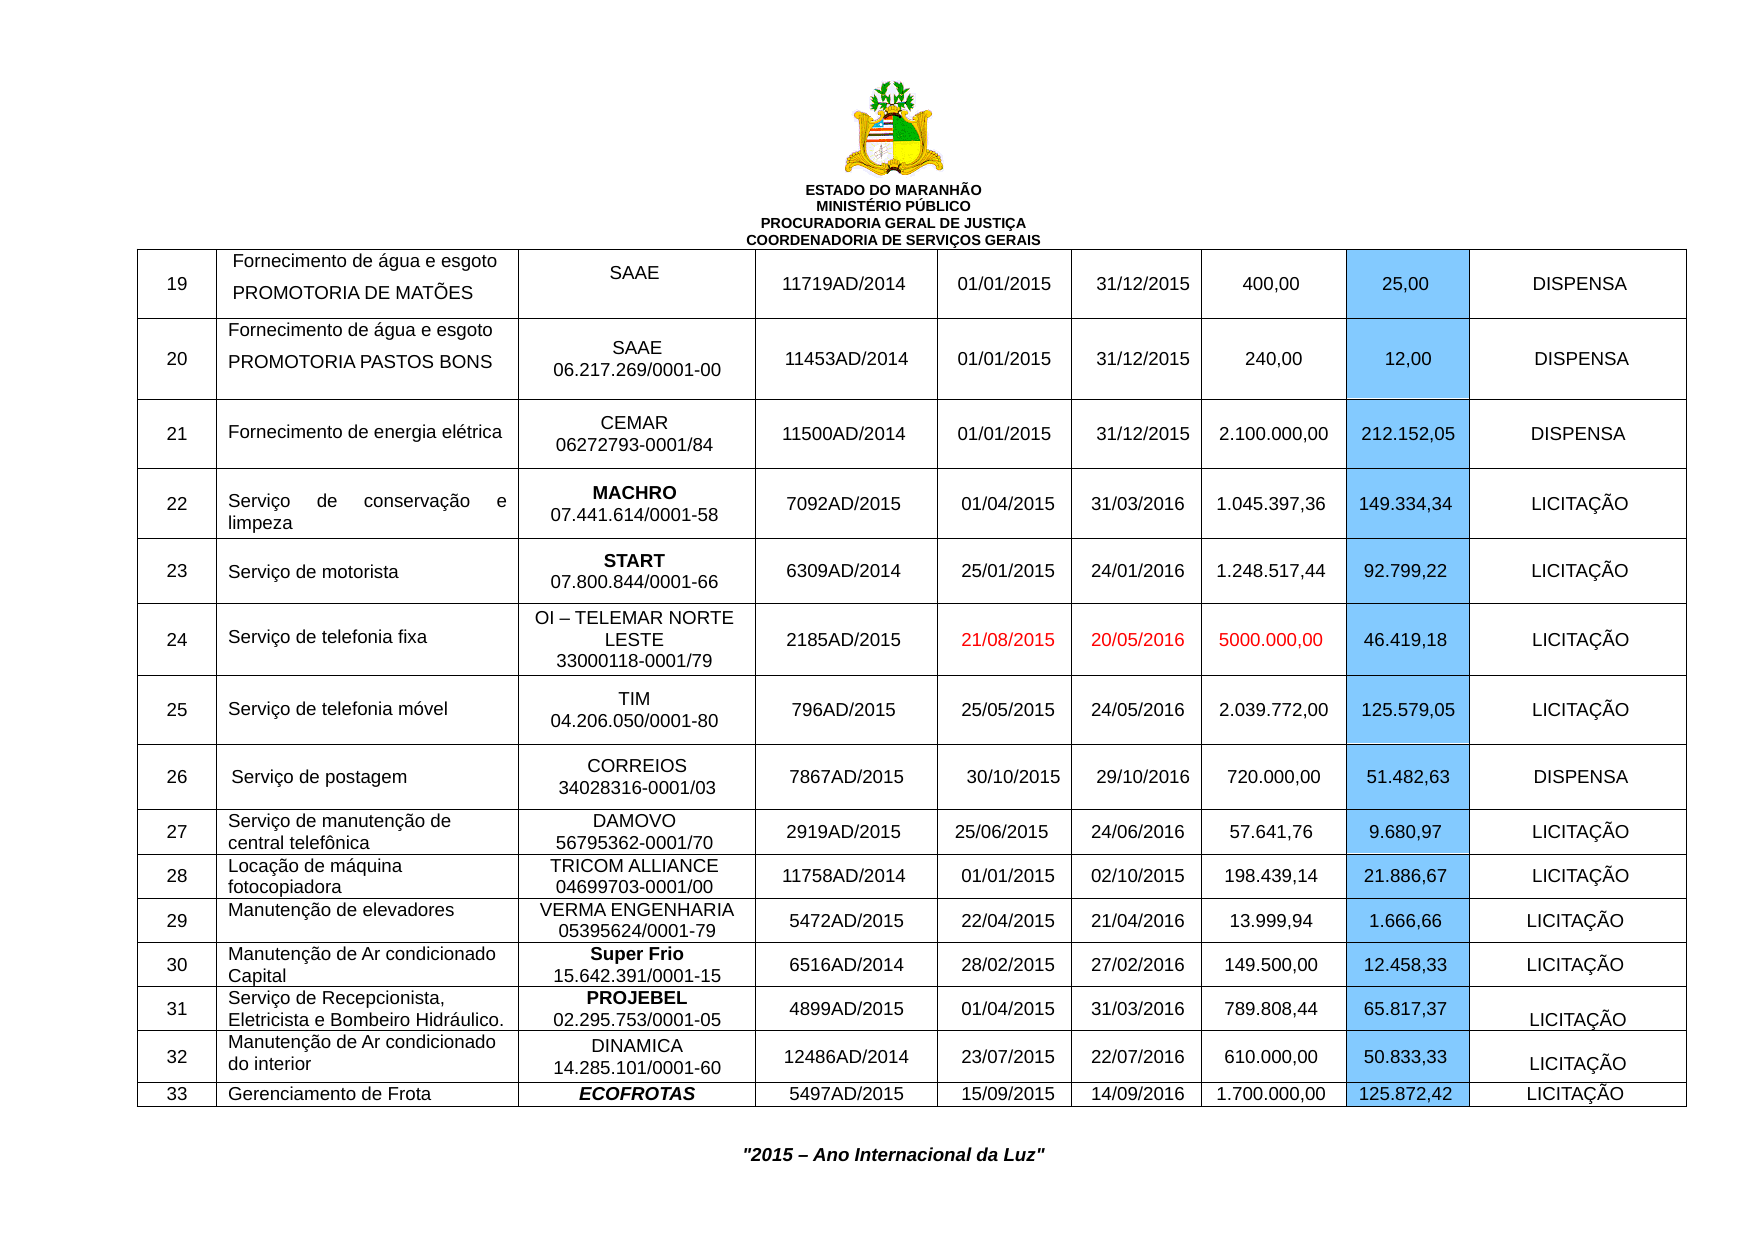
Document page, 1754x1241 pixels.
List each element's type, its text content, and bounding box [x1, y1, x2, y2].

table_cell 19 [138, 250, 216, 318]
table_cell LICITAÇÃO [1470, 1031, 1686, 1082]
table_cell 25/01/2015 [938, 539, 1071, 603]
table_cell 24 [138, 604, 216, 675]
table_cell DAMOVO 56795362-0001/70 [519, 810, 755, 853]
table_cell 21/04/2016 [1072, 899, 1201, 942]
table_cell Super Frio 15.642.391/0001-15 [519, 943, 755, 986]
table_cell 29 [138, 899, 216, 942]
table_cell 2.100.000,00 [1202, 400, 1346, 468]
table_cell 240,00 [1202, 319, 1346, 398]
table_cell 50.833,33 [1347, 1031, 1469, 1082]
table_cell 25 [138, 676, 216, 743]
table_cell 27/02/2016 [1072, 943, 1201, 986]
table_cell DISPENSA [1470, 745, 1686, 809]
table_cell START 07.800.844/0001-66 [519, 539, 755, 603]
table_cell LICITAÇÃO [1470, 987, 1686, 1030]
table_cell 31/12/2015 [1072, 400, 1201, 468]
table_cell 24/01/2016 [1072, 539, 1201, 603]
table_cell 6309AD/2014 [756, 539, 937, 603]
table_cell 31/03/2016 [1072, 987, 1201, 1030]
table_cell 23/07/2015 [938, 1031, 1071, 1082]
table_cell 2919AD/2015 [756, 810, 937, 853]
table_cell CORREIOS 34028316-0001/03 [519, 745, 755, 809]
table_cell 65.817,37 [1347, 987, 1469, 1030]
table_cell Serviço de motorista [217, 539, 518, 603]
table_cell 6516AD/2014 [756, 943, 937, 986]
table_cell 610.000,00 [1202, 1031, 1346, 1082]
table_cell 31 [138, 987, 216, 1030]
table_cell 21.886,67 [1347, 855, 1469, 898]
table_cell 5472AD/2015 [756, 899, 937, 942]
table_cell 26 [138, 745, 216, 809]
table_cell 01/01/2015 [938, 250, 1071, 318]
table_cell 21 [138, 400, 216, 468]
table_cell 212.152,05 [1347, 400, 1469, 468]
table_cell 1.045.397,36 [1202, 469, 1346, 538]
table_cell 15/09/2015 [938, 1083, 1071, 1106]
table_cell 1.700.000,00 [1202, 1083, 1346, 1106]
table_cell 25/05/2015 [938, 676, 1071, 743]
table_cell MACHRO 07.441.614/0001-58 [519, 469, 755, 538]
table_cell Manutenção de Ar condicionado do interior [217, 1031, 518, 1082]
table_cell 11758AD/2014 [756, 855, 937, 898]
table_cell 31/12/2015 [1072, 250, 1201, 318]
table_cell 28/02/2015 [938, 943, 1071, 986]
table_cell 30 [138, 943, 216, 986]
table_cell 27 [138, 810, 216, 853]
table_cell 4899AD/2015 [756, 987, 937, 1030]
table_cell Fornecimento de energia elétrica [217, 400, 518, 468]
table_cell 5000.000,00 [1202, 604, 1346, 675]
table_cell Gerenciamento de Frota [217, 1083, 518, 1106]
table_cell SAAE [519, 250, 755, 318]
table_cell Fornecimento de água e esgoto PROMOTORIA DE MATÕES [217, 250, 518, 318]
table_cell 46.419,18 [1347, 604, 1469, 675]
table_cell 51.482,63 [1347, 745, 1469, 809]
table_cell 22/04/2015 [938, 899, 1071, 942]
table_cell Serviço de telefonia móvel [217, 676, 518, 743]
table_cell 32 [138, 1031, 216, 1082]
table_cell 11719AD/2014 [756, 250, 937, 318]
table_cell 14/09/2016 [1072, 1083, 1201, 1106]
table_cell LICITAÇÃO [1470, 1083, 1686, 1106]
table_cell DINAMICA 14.285.101/0001-60 [519, 1031, 755, 1082]
table_cell 20 [138, 319, 216, 398]
table_cell 9.680,97 [1347, 810, 1469, 853]
table_cell 24/05/2016 [1072, 676, 1201, 743]
table_cell 7092AD/2015 [756, 469, 937, 538]
table_cell 22/07/2016 [1072, 1031, 1201, 1082]
table_cell 23 [138, 539, 216, 603]
table_cell TRICOM ALLIANCE 04699703-0001/00 [519, 855, 755, 898]
table_cell 1.248.517,44 [1202, 539, 1346, 603]
table_cell TIM 04.206.050/0001-80 [519, 676, 755, 743]
table_cell Serviço de conservação e limpeza [217, 469, 518, 538]
table_cell 11500AD/2014 [756, 400, 937, 468]
table_cell 2185AD/2015 [756, 604, 937, 675]
table_cell LICITAÇÃO [1470, 469, 1686, 538]
table_cell 198.439,14 [1202, 855, 1346, 898]
table_cell 29/10/2016 [1072, 745, 1201, 809]
table_cell LICITAÇÃO [1470, 810, 1686, 853]
table_cell 11453AD/2014 [756, 319, 937, 398]
table_cell Locação de máquina fotocopiadora [217, 855, 518, 898]
table_cell DISPENSA [1470, 250, 1686, 318]
table_cell 28 [138, 855, 216, 898]
table_cell LICITAÇÃO [1470, 539, 1686, 603]
picture [839, 75, 948, 182]
table_cell LICITAÇÃO [1470, 676, 1686, 743]
table_cell 01/04/2015 [938, 469, 1071, 538]
table_cell LICITAÇÃO [1470, 943, 1686, 986]
table_cell 92.799,22 [1347, 539, 1469, 603]
table_cell Serviço de telefonia fixa [217, 604, 518, 675]
table_cell 13.999,94 [1202, 899, 1346, 942]
table_cell Serviço de manutenção de central telefônica [217, 810, 518, 853]
table_cell LICITAÇÃO [1470, 604, 1686, 675]
table_cell DISPENSA [1470, 400, 1686, 468]
table_cell 01/01/2015 [938, 319, 1071, 398]
table_cell 796AD/2015 [756, 676, 937, 743]
table_cell Fornecimento de água e esgoto PROMOTORIA PASTOS BONS [217, 319, 518, 398]
table_cell 149.334,34 [1347, 469, 1469, 538]
table_cell 30/10/2015 [938, 745, 1071, 809]
table_cell 57.641,76 [1202, 810, 1346, 853]
table_cell 1.666,66 [1347, 899, 1469, 942]
table_cell 25,00 [1347, 250, 1469, 318]
table_cell 720.000,00 [1202, 745, 1346, 809]
table_cell LICITAÇÃO [1470, 899, 1686, 942]
table_cell 789.808,44 [1202, 987, 1346, 1030]
table_cell 01/04/2015 [938, 987, 1071, 1030]
table_cell Serviço de Recepcionista, Eletricista e Bombeiro Hidráulico. [217, 987, 518, 1030]
table_cell PROJEBEL 02.295.753/0001-05 [519, 987, 755, 1030]
table_cell 24/06/2016 [1072, 810, 1201, 853]
table_cell 7867AD/2015 [756, 745, 937, 809]
table_cell 21/08/2015 [938, 604, 1071, 675]
table_cell 400,00 [1202, 250, 1346, 318]
table_cell LICITAÇÃO [1470, 855, 1686, 898]
table_cell SAAE 06.217.269/0001-00 [519, 319, 755, 398]
table_cell 22 [138, 469, 216, 538]
table_cell 01/01/2015 [938, 855, 1071, 898]
table_cell Manutenção de elevadores [217, 899, 518, 942]
table_cell DISPENSA [1470, 319, 1686, 398]
table_cell Manutenção de Ar condicionado Capital [217, 943, 518, 986]
table_cell 125.872,42 [1347, 1083, 1469, 1106]
table_cell CEMAR 06272793-0001/84 [519, 400, 755, 468]
table_cell 33 [138, 1083, 216, 1106]
table_cell VERMA ENGENHARIA 05395624/0001-79 [519, 899, 755, 942]
table_cell 2.039.772,00 [1202, 676, 1346, 743]
table_cell Serviço de postagem [217, 745, 518, 809]
table_cell 31/03/2016 [1072, 469, 1201, 538]
table_cell 12,00 [1347, 319, 1469, 398]
table_cell OI – TELEMAR NORTE LESTE 33000118-0001/79 [519, 604, 755, 675]
table_cell 149.500,00 [1202, 943, 1346, 986]
table_cell 125.579,05 [1347, 676, 1469, 743]
table_cell 01/01/2015 [938, 400, 1071, 468]
table_cell 5497AD/2015 [756, 1083, 937, 1106]
table_cell 31/12/2015 [1072, 319, 1201, 398]
table_cell 12486AD/2014 [756, 1031, 937, 1082]
table_cell 25/06/2015 [938, 810, 1071, 853]
table_cell 20/05/2016 [1072, 604, 1201, 675]
table_cell ECOFROTAS [519, 1083, 755, 1106]
table_cell 12.458,33 [1347, 943, 1469, 986]
table_cell 02/10/2015 [1072, 855, 1201, 898]
